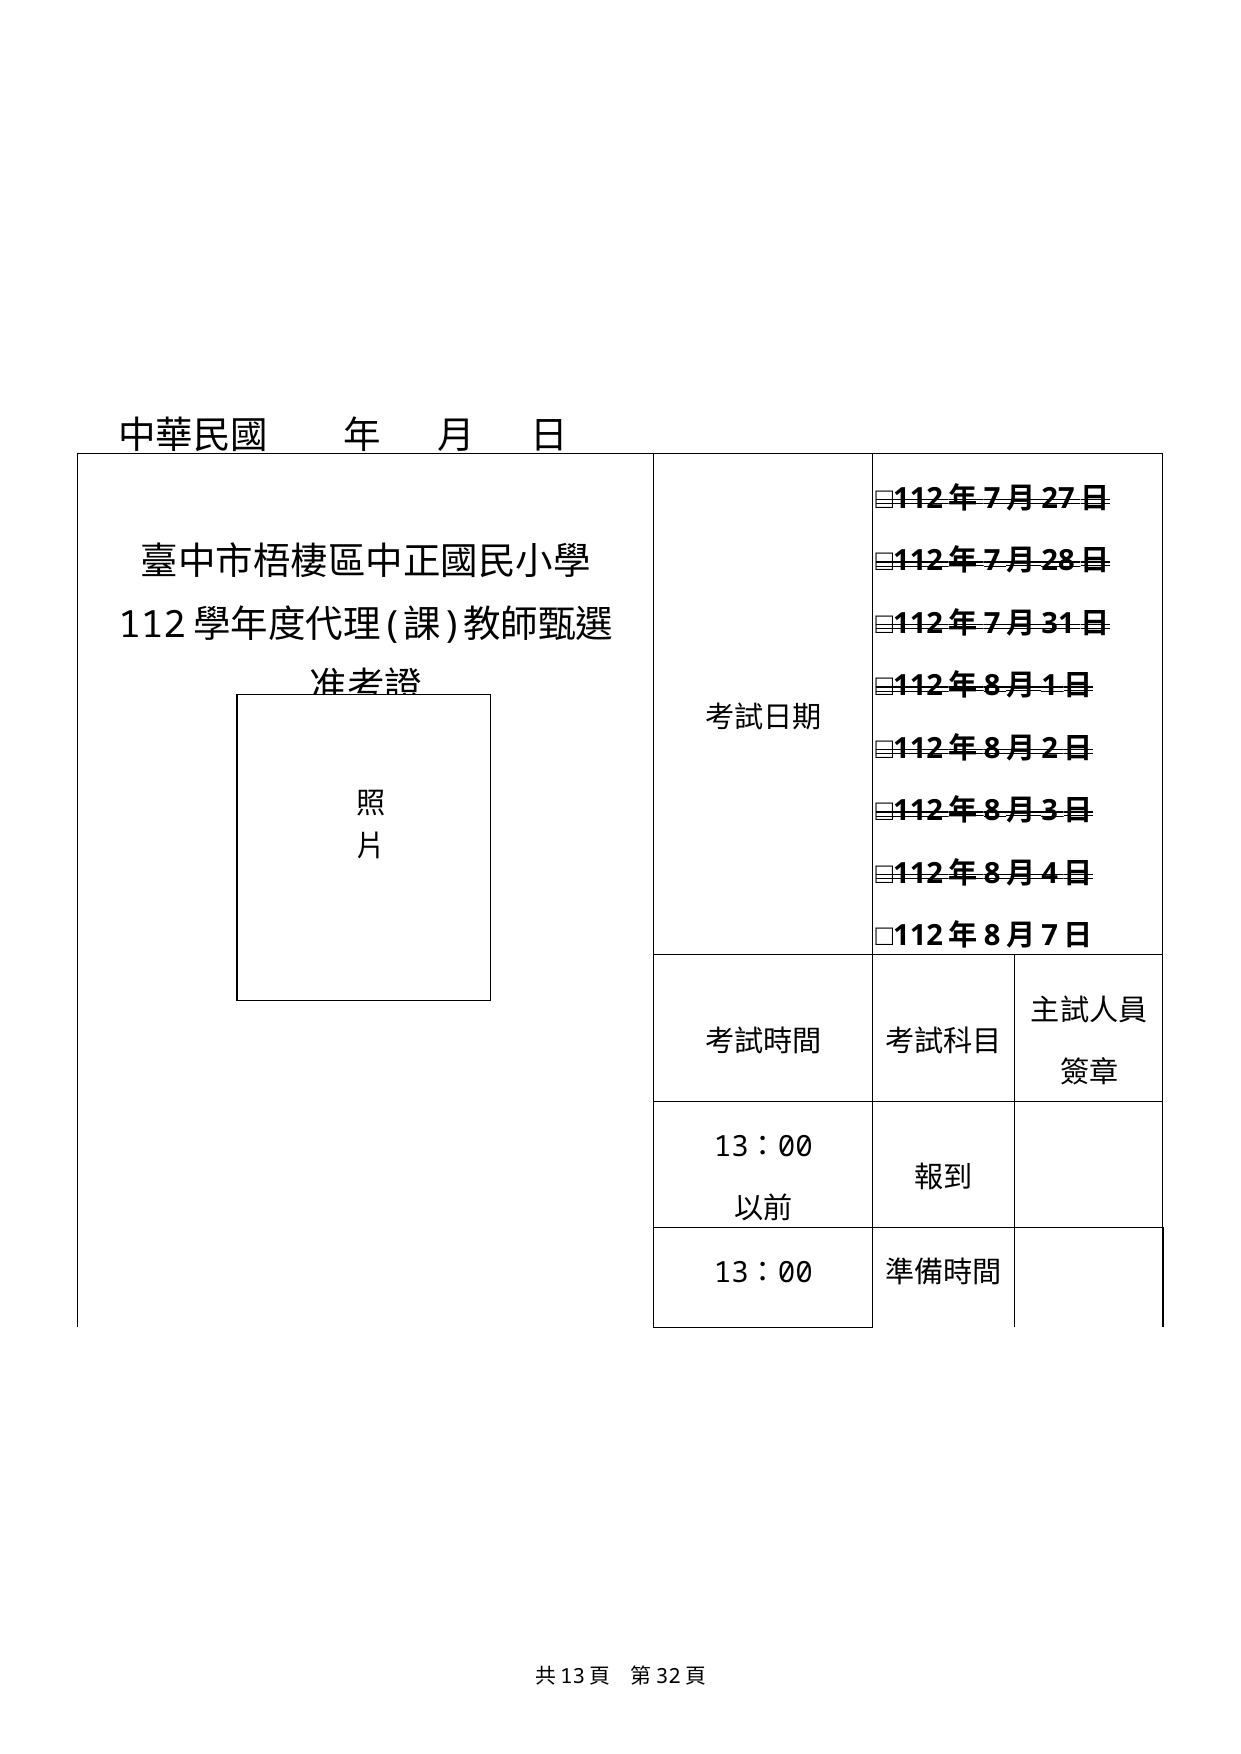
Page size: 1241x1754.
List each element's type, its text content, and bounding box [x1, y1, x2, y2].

table_cell 13：00 以前 [654, 1102, 872, 1227]
table_header □112年7月27日 □112年7月28日 □112年7月31日 □112年8月1日 □112年8月2日 □112年8月3日 □112年8月4日 □112年8月7日 [873, 454, 1162, 954]
table_cell [1015, 1102, 1162, 1227]
table_cell 考試時間 [654, 955, 872, 1101]
table_cell 準備時間 [873, 1228, 1014, 1327]
table_cell [1015, 1228, 1162, 1327]
table_cell 主試人員 簽章 [1015, 955, 1162, 1101]
text 中華民國 年 月 日 [118, 391, 1122, 453]
table_header 考試日期 [654, 454, 872, 954]
table_cell 考試科目 [873, 955, 1014, 1101]
table_cell 13：00 [654, 1228, 872, 1327]
table_header 臺中市梧棲區中正國民小學 112學年度代理(課)教師甄選 准考證 編號： 姓名： 甄選類別：□普通班一般教師 甄選次別：□第一次招考 □第二次招考 □第三次招考 □第四次招考 □第五次招考 □第六次招考 □第七次招考 □第八次招考 [78, 454, 653, 1327]
table_cell 報到 [873, 1102, 1014, 1227]
